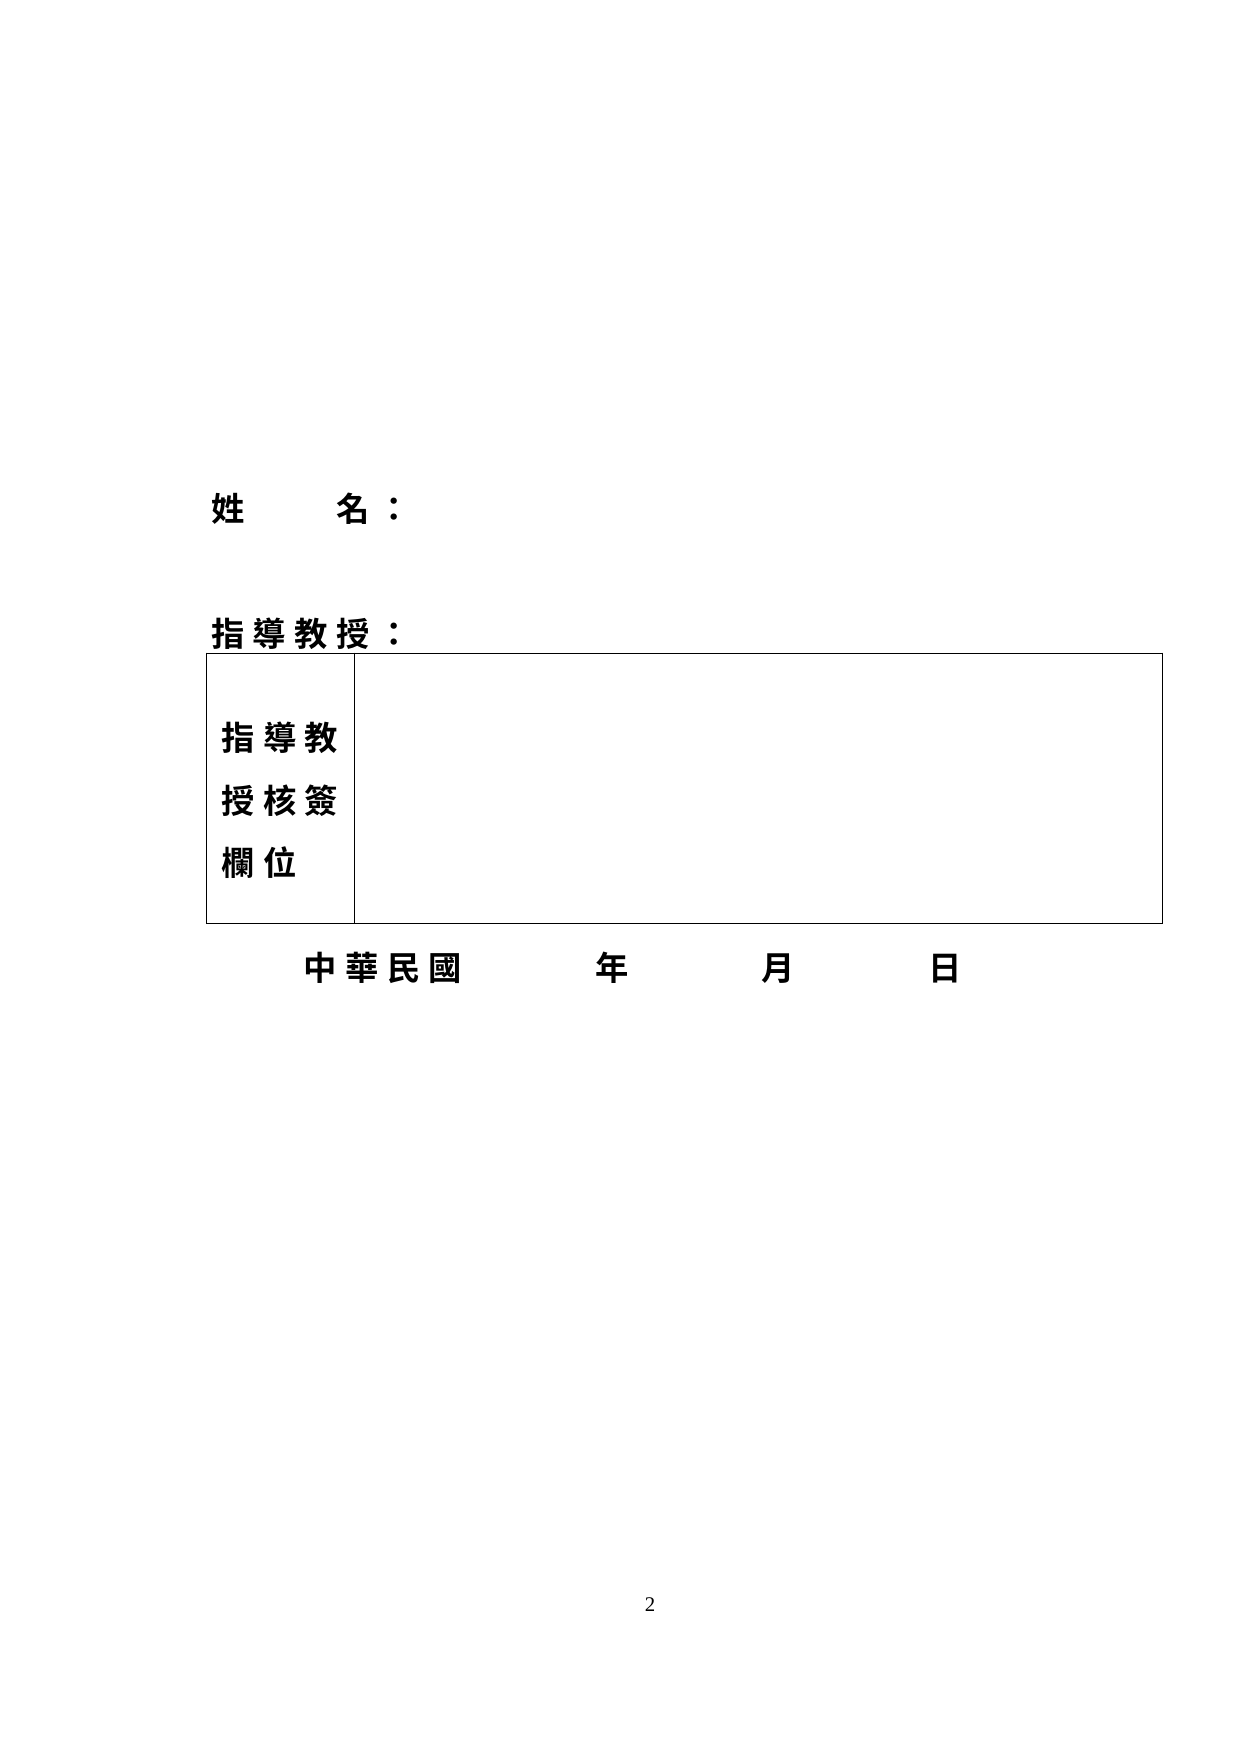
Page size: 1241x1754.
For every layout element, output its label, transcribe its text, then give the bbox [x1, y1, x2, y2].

text 姓 名： [207, 465, 1092, 528]
table_header 指導教授核簽欄位 [207, 654, 354, 923]
table_header [355, 654, 1162, 923]
text 中華民國 年 月 日 [207, 924, 1092, 986]
text 指導教授： [207, 590, 1092, 653]
